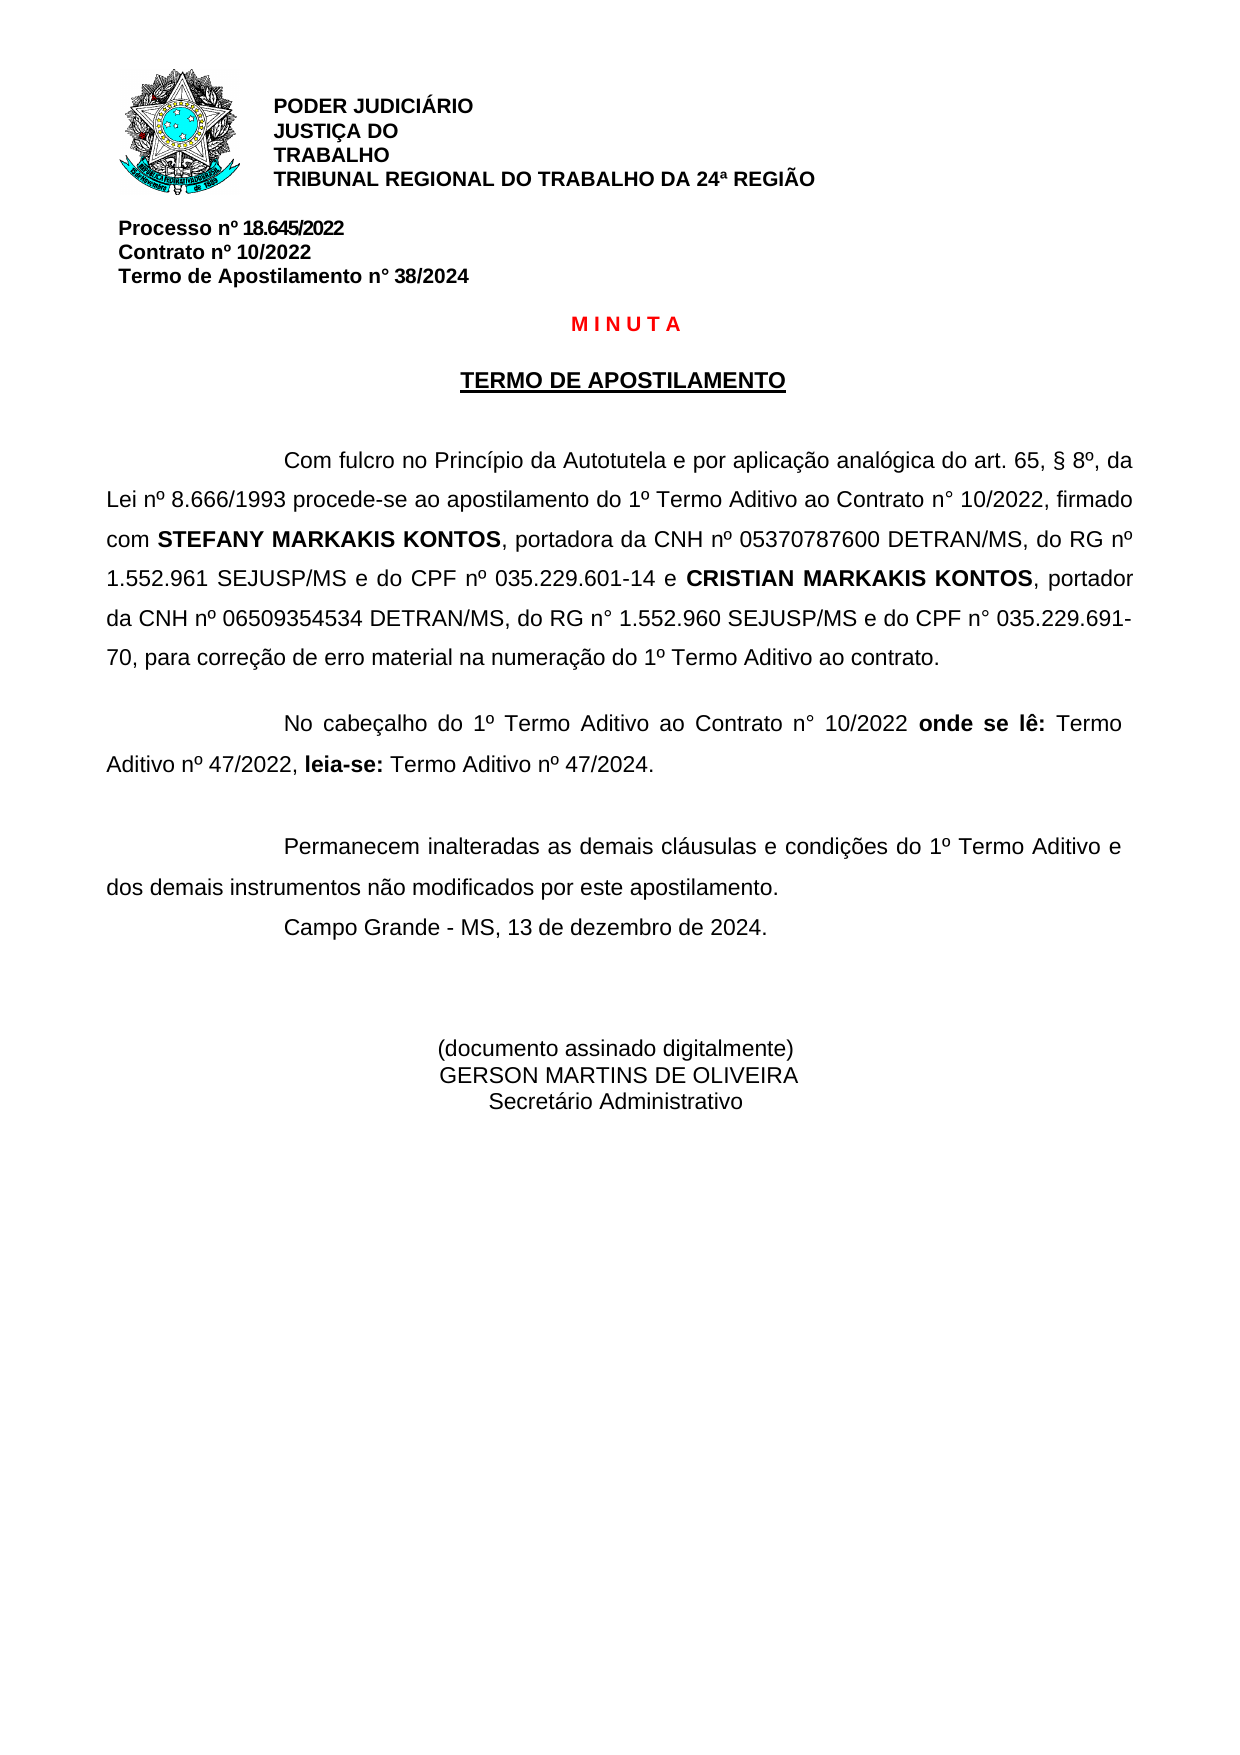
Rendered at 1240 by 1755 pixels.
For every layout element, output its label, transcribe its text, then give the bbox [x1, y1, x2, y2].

text GERSON MARTINS DE OLIVEIRA [106, 1062, 1125, 1088]
text Campo Grande - MS, 13 de dezembro de 2024. [106, 914, 1122, 941]
subtitle PODER JUDICIÁRIO JUSTIÇA DO TRABALHO [273, 94, 520, 167]
text Com fulcro no Princípio da Autotutela e por aplicação analógica do art. 65, § 8º, da Lei nº 8.666/1993 procede-se ao apostilamento do 1º Termo Aditivo ao Contrato n° 10/2022, firmado com STEFANY MARKAKIS KONTOS, portadora da CNH nº 05370787600 DETRAN/MS, do RG nº 1.552.961 SEJUSP/MS e do CPF nº 035.229.601-14 e CRISTIAN MARKAKIS KONTOS, portador da CNH nº 06509354534 DETRAN/MS, do RG n° 1.552.960 SEJUSP/MS e do CPF n° 035.229.691-70, para correção de erro material na numeração do 1º Termo Aditivo ao contrato. [106, 447, 1133, 671]
text (documento assinado digitalmente) [106, 1035, 1125, 1062]
subtitle Processo nº 18.645/2022 [118, 216, 520, 240]
text M I N U T A [118, 312, 1133, 336]
text TRIBUNAL REGIONAL DO TRABALHO DA 24ª REGIÃO [273, 167, 1133, 191]
text TERMO DE APOSTILAMENTO [106, 367, 1140, 394]
subtitle Contrato nº 10/2022 [118, 240, 520, 264]
text Termo de Apostilamento n° 38/2024 [118, 264, 1133, 288]
text Permanecem inalteradas as demais cláusulas e condições do 1º Termo Aditivo e dos demais instrumentos não modificados por este apostilamento. [106, 833, 1122, 900]
text No cabeçalho do 1º Termo Aditivo ao Contrato n° 10/2022 onde se lê: Termo Aditivo nº 47/2022, leia-se: Termo Aditivo nº 47/2024. [106, 710, 1122, 777]
text Secretário Administrativo [106, 1088, 1125, 1114]
